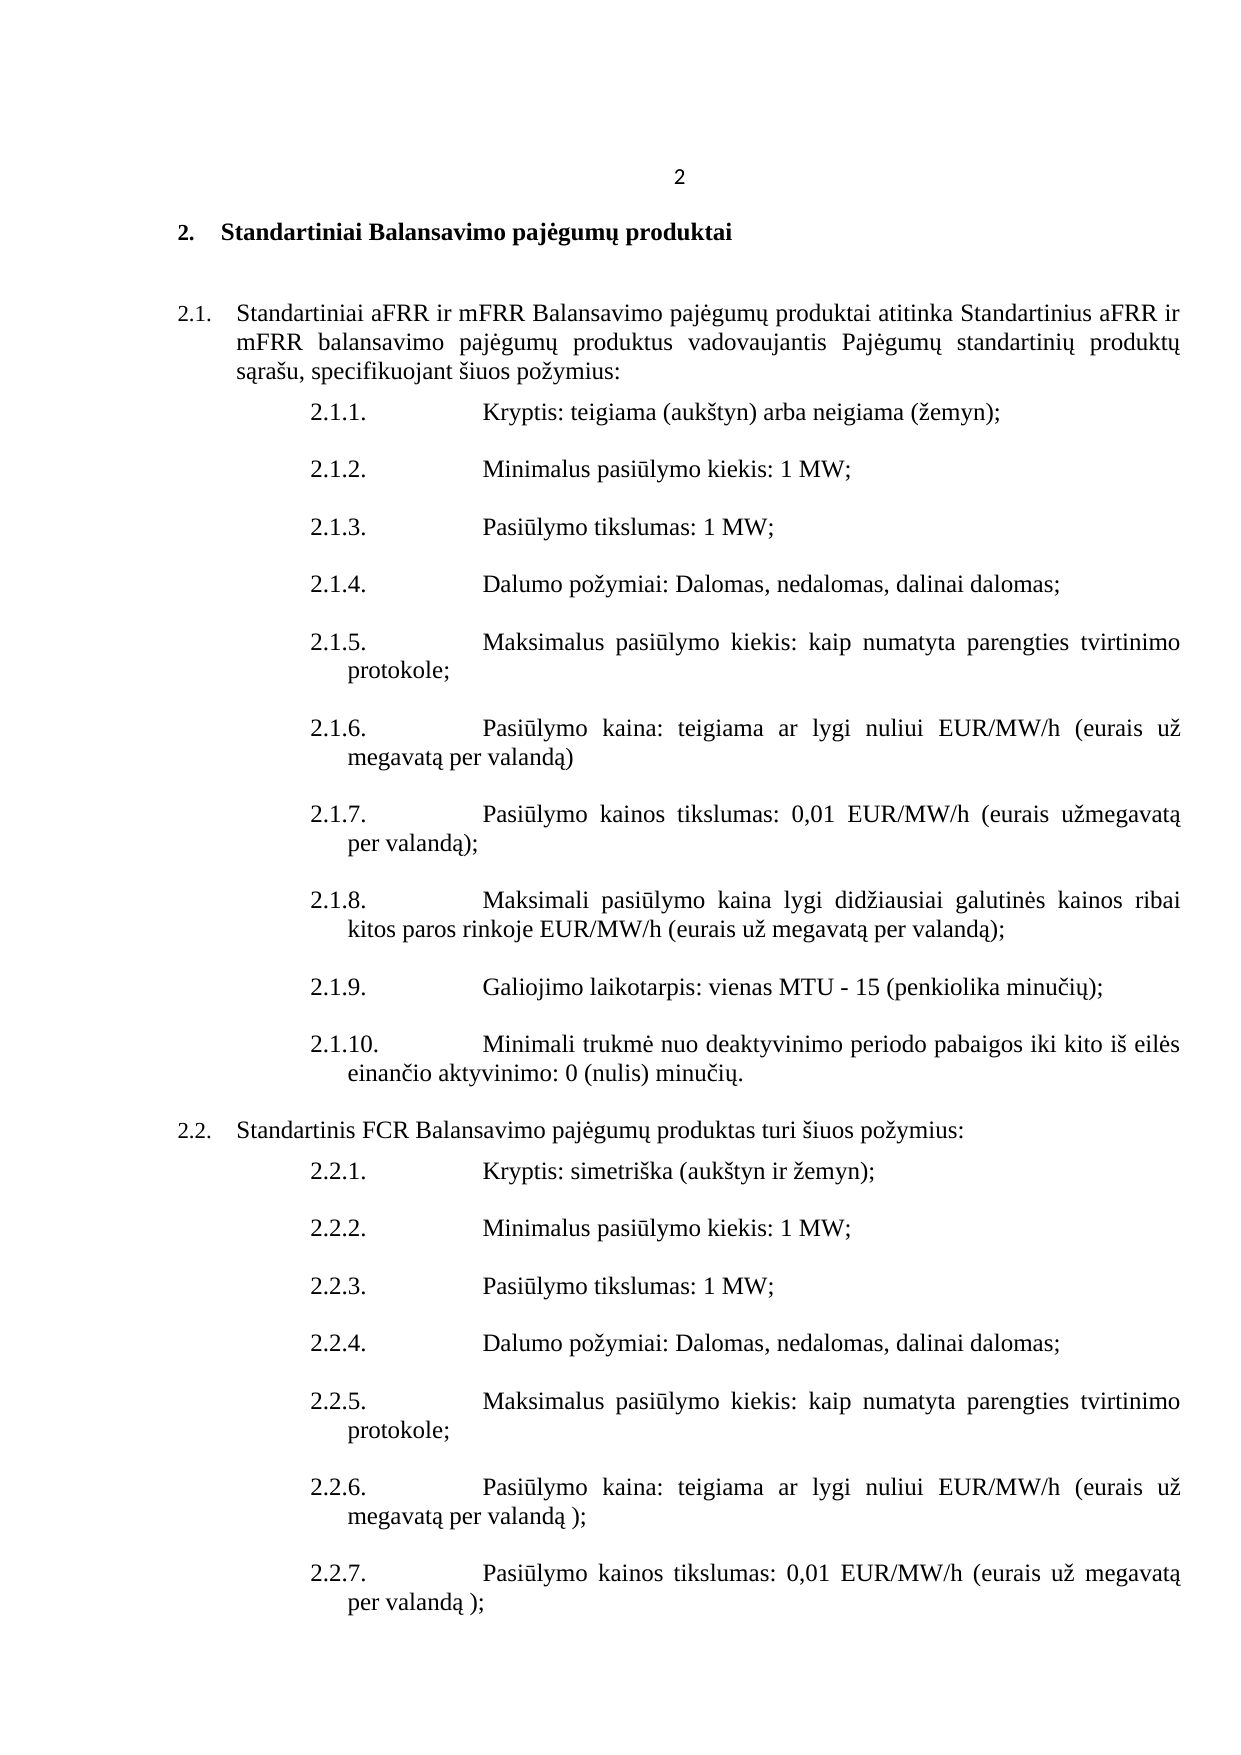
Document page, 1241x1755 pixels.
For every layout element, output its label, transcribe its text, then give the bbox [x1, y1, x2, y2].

text 2.1.3. Pasiūlymo tikslumas: 1 MW; [310, 512, 1181, 540]
text 2.1.10. Minimali trukmė nuo deaktyvinimo periodo pabaigos iki kito iš eilės einančio aktyvinimo: 0 (nulis) minučių. [310, 1029, 1181, 1087]
text 2.2.4. Dalumo požymiai: Dalomas, nedalomas, dalinai dalomas; [310, 1328, 1181, 1357]
text 2.1. Standartiniai aFRR ir mFRR Balansavimo pajėgumų produktai atitinka Standartinius aFRR ir mFRR balansavimo pajėgumų produktus vadovaujantis Pajėgumų standartinių produktų sąrašu, specifikuojant šiuos požymius: [177, 298, 1181, 384]
text 2.1.9. Galiojimo laikotarpis: vienas MTU - 15 (penkiolika minučių); [310, 972, 1181, 1000]
text 2.1.4. Dalumo požymiai: Dalomas, nedalomas, dalinai dalomas; [310, 569, 1181, 598]
text 2.1.1. Kryptis: teigiama (aukštyn) arba neigiama (žemyn); [310, 397, 1181, 425]
text 2.2.3. Pasiūlymo tikslumas: 1 MW; [310, 1271, 1181, 1300]
text 2.2. Standartinis FCR Balansavimo pajėgumų produktas turi šiuos požymius: [177, 1115, 1181, 1144]
text 2.2.1. Kryptis: simetriška (aukštyn ir žemyn); [310, 1156, 1181, 1185]
text 2.2.6. Pasiūlymo kaina: teigiama ar lygi nuliui EUR/MW/h (eurais už megavatą per valandą ); [310, 1472, 1181, 1530]
text 2.1.2. Minimalus pasiūlymo kiekis: 1 MW; [310, 454, 1181, 483]
text 2.1.6. Pasiūlymo kaina: teigiama ar lygi nuliui EUR/MW/h (eurais už megavatą per valandą) [310, 713, 1181, 770]
text 2.1.7. Pasiūlymo kainos tikslumas: 0,01 EUR/MW/h (eurais užmegavatą per valandą); [310, 799, 1181, 857]
text 2. Standartiniai Balansavimo pajėgumų produktai [177, 217, 1181, 246]
text 2.2.7. Pasiūlymo kainos tikslumas: 0,01 EUR/MW/h (eurais už megavatą per valandą ); [310, 1558, 1181, 1616]
text 2.1.8. Maksimali pasiūlymo kaina lygi didžiausiai galutinės kainos ribai kitos paros rinkoje EUR/MW/h (eurais už megavatą per valandą); [310, 885, 1181, 943]
text 2.1.5. Maksimalus pasiūlymo kiekis: kaip numatyta parengties tvirtinimo protokole; [310, 627, 1181, 684]
text 2.2.5. Maksimalus pasiūlymo kiekis: kaip numatyta parengties tvirtinimo protokole; [310, 1386, 1181, 1443]
text 2.2.2. Minimalus pasiūlymo kiekis: 1 MW; [310, 1213, 1181, 1242]
